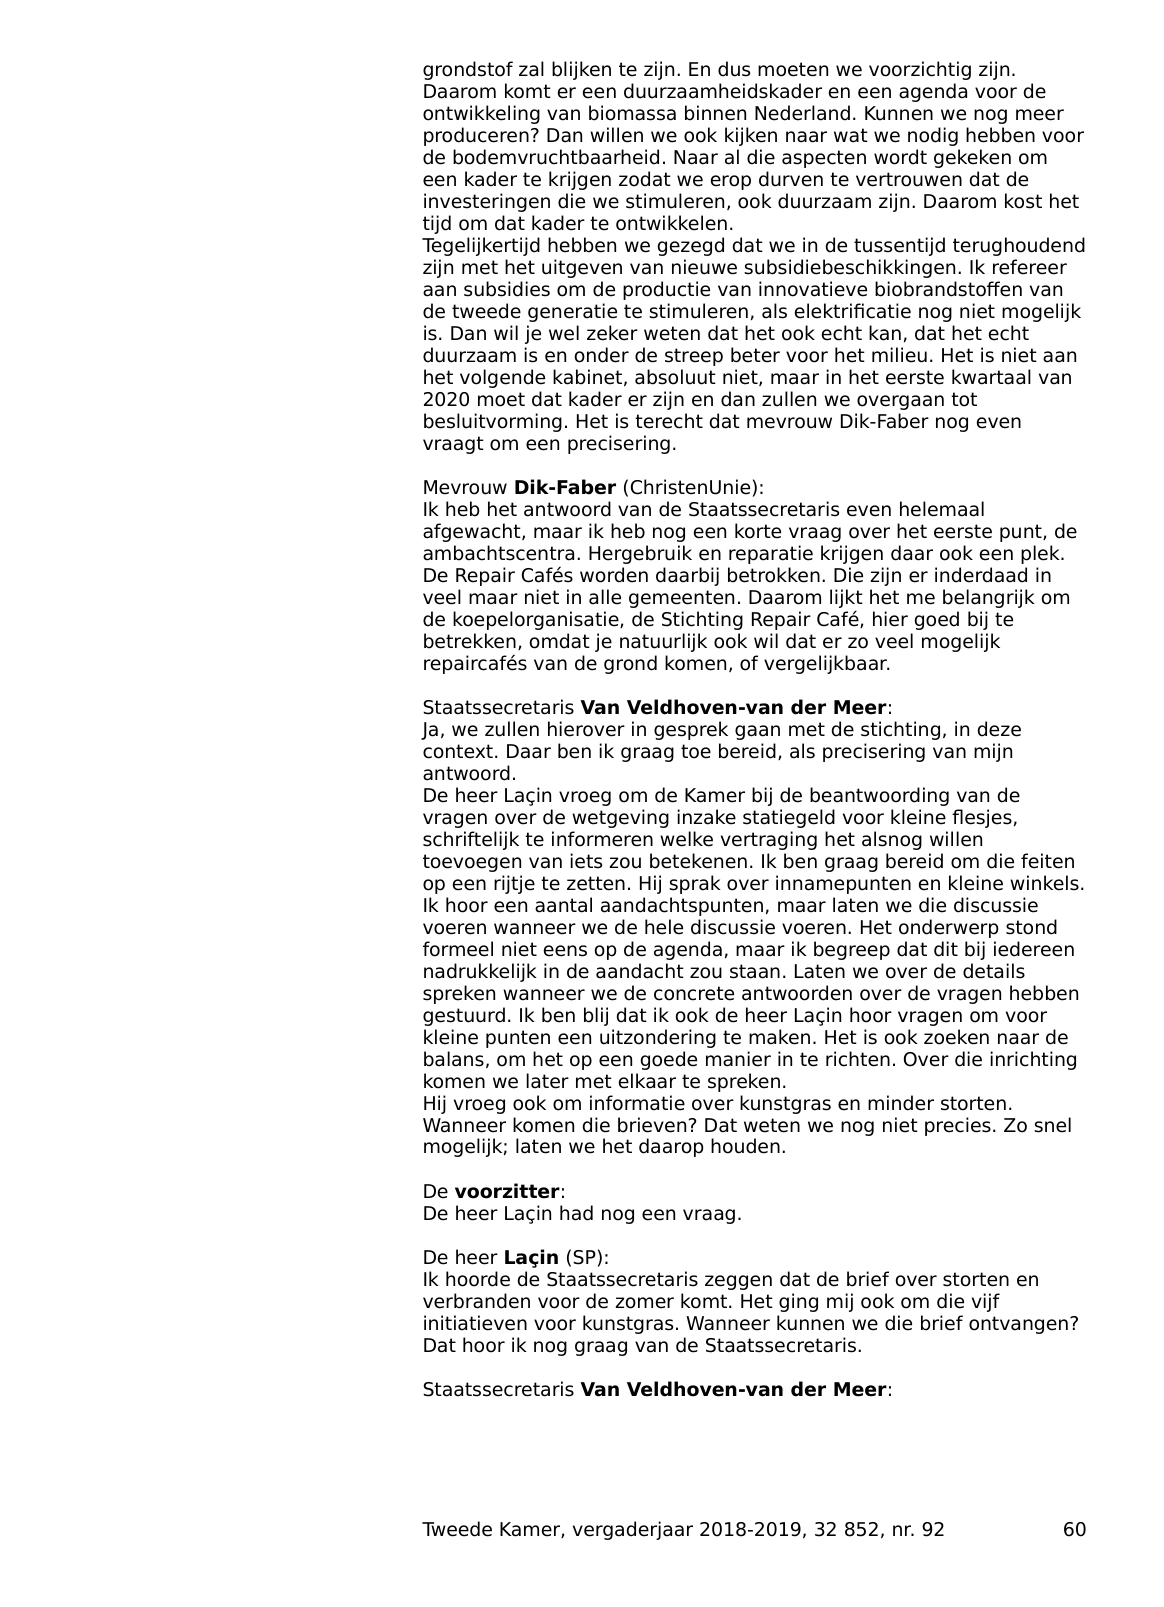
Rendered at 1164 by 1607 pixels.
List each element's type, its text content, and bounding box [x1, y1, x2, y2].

text Staatssecretaris Van Veldhoven-van der Meer: [422, 1379, 1087, 1401]
text De heer Laçin (SP): [422, 1247, 1087, 1269]
text De heer Laçin had nog een vraag. [422, 1203, 1087, 1224]
text grondstof zal blijken te zijn. En dus moeten we voorzichtig zijn. Daarom komt er een duurzaamheidskader en een agenda voor de ontwikkeling van biomassa binnen Nederland. Kunnen we nog meer produceren? Dan willen we ook kijken naar wat we nodig hebben voor de bodemvruchtbaarheid. Naar al die aspecten wordt gekeken om een kader te krijgen zodat we erop durven te vertrouwen dat de investeringen die we stimuleren, ook duurzaam zijn. Daarom kost het tijd om dat kader te ontwikkelen. [422, 59, 1087, 235]
text Ik heb het antwoord van de Staatssecretaris even helemaal afgewacht, maar ik heb nog een korte vraag over het eerste punt, de ambachtscentra. Hergebruik en reparatie krijgen daar ook een plek. De Repair Cafés worden daarbij betrokken. Die zijn er inderdaad in veel maar niet in alle gemeenten. Daarom lijkt het me belangrijk om de koepelorganisatie, de Stichting Repair Café, hier goed bij te betrekken, omdat je natuurlijk ook wil dat er zo veel mogelijk repaircafés van de grond komen, of vergelijkbaar. [422, 499, 1087, 675]
text Tegelijkertijd hebben we gezegd dat we in de tussentijd terughoudend zijn met het uitgeven van nieuwe subsidiebeschikkingen. Ik refereer aan subsidies om de productie van innovatieve biobrandstoffen van de tweede generatie te stimuleren, als elektrificatie nog niet mogelijk is. Dan wil je wel zeker weten dat het ook echt kan, dat het echt duurzaam is en onder de streep beter voor het milieu. Het is niet aan het volgende kabinet, absoluut niet, maar in het eerste kwartaal van 2020 moet dat kader er zijn en dan zullen we overgaan tot besluitvorming. Het is terecht dat mevrouw Dik-Faber nog even vraagt om een precisering. [422, 235, 1087, 455]
text Mevrouw Dik-Faber (ChristenUnie): [422, 477, 1087, 499]
text Ja, we zullen hierover in gesprek gaan met de stichting, in deze context. Daar ben ik graag toe bereid, als precisering van mijn antwoord. [422, 719, 1087, 785]
text Hij vroeg ook om informatie over kunstgras en minder storten. Wanneer komen die brieven? Dat weten we nog niet precies. Zo snel mogelijk; laten we het daarop houden. [422, 1092, 1087, 1158]
text De heer Laçin vroeg om de Kamer bij de beantwoording van de vragen over de wetgeving inzake statiegeld voor kleine flesjes, schriftelijk te informeren welke vertraging het alsnog willen toevoegen van iets zou betekenen. Ik ben graag bereid om die feiten op een rijtje te zetten. Hij sprak over innamepunten en kleine winkels. Ik hoor een aantal aandachtspunten, maar laten we die discussie voeren wanneer we de hele discussie voeren. Het onderwerp stond formeel niet eens op de agenda, maar ik begreep dat dit bij iedereen nadrukkelijk in de aandacht zou staan. Laten we over de details spreken wanneer we de concrete antwoorden over de vragen hebben gestuurd. Ik ben blij dat ik ook de heer Laçin hoor vragen om voor kleine punten een uitzondering te maken. Het is ook zoeken naar de balans, om het op een goede manier in te richten. Over die inrichting komen we later met elkaar te spreken. [422, 785, 1087, 1092]
text Staatssecretaris Van Veldhoven-van der Meer: [422, 697, 1087, 719]
text Ik hoorde de Staatssecretaris zeggen dat de brief over storten en verbranden voor de zomer komt. Het ging mij ook om die vijf initiatieven voor kunstgras. Wanneer kunnen we die brief ontvangen? Dat hoor ik nog graag van de Staatssecretaris. [422, 1269, 1087, 1357]
text De voorzitter: [422, 1181, 1087, 1203]
